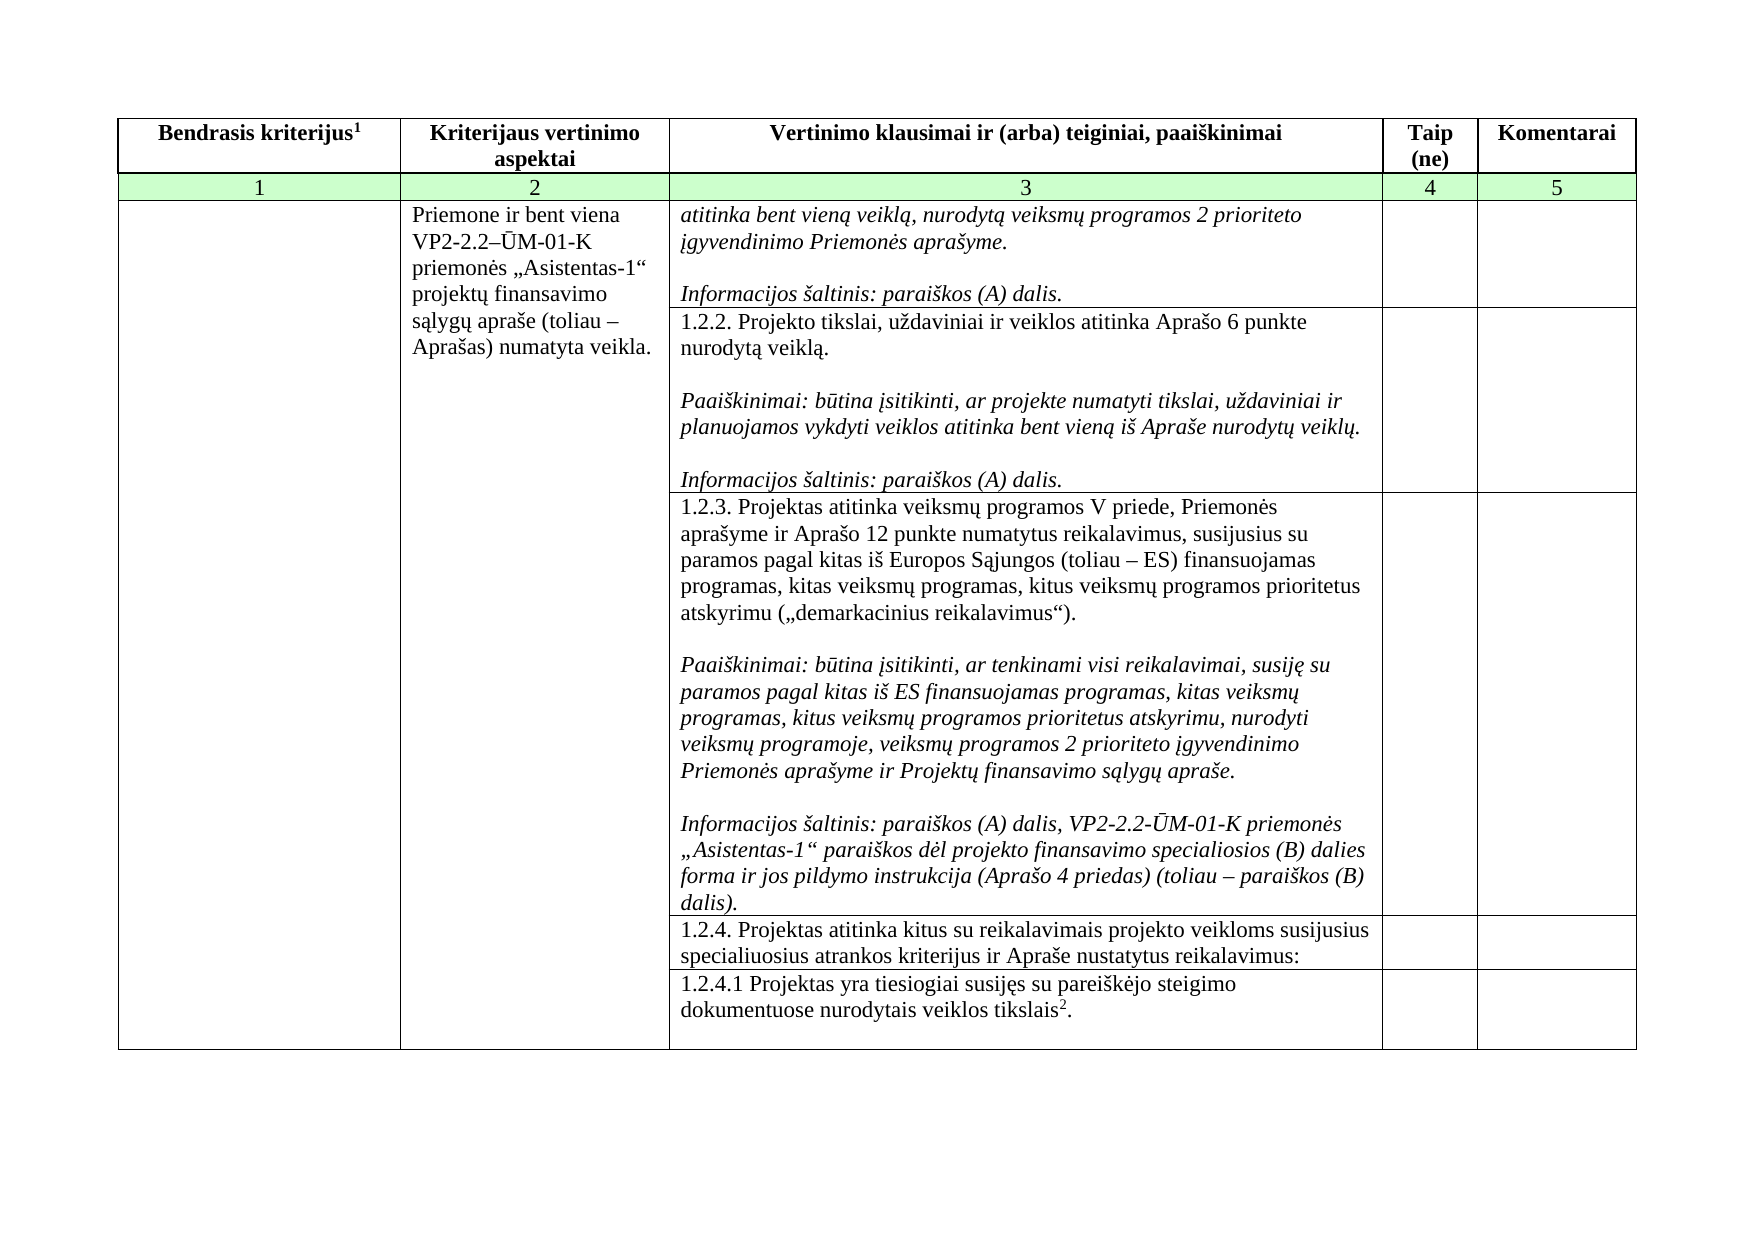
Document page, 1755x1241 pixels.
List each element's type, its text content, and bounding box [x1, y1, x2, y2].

table_cell 4 [1383, 174, 1477, 200]
table_cell 1 [119, 174, 400, 200]
table_header Komentarai [1479, 119, 1635, 172]
table_cell [1383, 970, 1477, 1049]
table_cell 5 [1478, 174, 1636, 200]
table_cell [1383, 493, 1477, 915]
table_cell Priemone ir bent viena VP2-2.2–ŪM-01-K priemonės „Asistentas-1“ projektų finansavimo sąlygų apraše (toliau – Aprašas) numatyta veikla. [401, 201, 669, 1049]
table_cell 1.2.4. Projektas atitinka kitus su reikalavimais projekto veikloms susijusius specialiuosius atrankos kriterijus ir Apraše nustatytus reikalavimus: [670, 916, 1382, 969]
table_cell [1383, 308, 1477, 492]
table_cell [1383, 201, 1477, 307]
table_cell 1.2.3. Projektas atitinka veiksmų programos V priede, Priemonės aprašyme ir Aprašo 12 punkte numatytus reikalavimus, susijusius su paramos pagal kitas iš Europos Sąjungos (toliau – ES) finansuojamas programas, kitas veiksmų programas, kitus veiksmų programos prioritetus atskyrimu („demarkacinius reikalavimus“). Paaiškinimai: būtina įsitikinti, ar tenkinami visi reikalavimai, susiję su paramos pagal kitas iš ES finansuojamas programas, kitas veiksmų programas, kitus veiksmų programos prioritetus atskyrimu, nurodyti veiksmų programoje, veiksmų programos 2 prioriteto įgyvendinimo Priemonės aprašyme ir Projektų finansavimo sąlygų apraše. Informacijos šaltinis: paraiškos (A) dalis, VP2-2.2-ŪM-01-K priemonės „Asistentas-1“ paraiškos dėl projekto finansavimo specialiosios (B) dalies forma ir jos pildymo instrukcija (Aprašo 4 priedas) (toliau – paraiškos (B) dalis). [670, 493, 1382, 915]
table_cell [1478, 308, 1636, 492]
table_header Bendrasis kriterijus1 [119, 119, 400, 172]
table_cell [119, 201, 400, 1049]
table_header Taip (ne) [1384, 119, 1477, 172]
table_cell [1478, 201, 1636, 307]
table_cell [1478, 916, 1636, 969]
table_cell atitinka bent vieną veiklą, nurodytą veiksmų programos 2 prioriteto įgyvendinimo Priemonės aprašyme. Informacijos šaltinis: paraiškos (A) dalis. [670, 201, 1382, 307]
table_header Kriterijaus vertinimo aspektai [401, 119, 669, 172]
table_cell [1383, 916, 1477, 969]
table_cell 3 [670, 174, 1382, 200]
table_cell [1478, 970, 1636, 1049]
table_cell 2 [401, 174, 669, 200]
table_cell 1.2.2. Projekto tikslai, uždaviniai ir veiklos atitinka Aprašo 6 punkte nurodytą veiklą. Paaiškinimai: būtina įsitikinti, ar projekte numatyti tikslai, uždaviniai ir planuojamos vykdyti veiklos atitinka bent vieną iš Apraše nurodytų veiklų. Informacijos šaltinis: paraiškos (A) dalis. [670, 308, 1382, 492]
table_cell 1.2.4.1 Projektas yra tiesiogiai susijęs su pareiškėjo steigimo dokumentuose nurodytais veiklos tikslais2. [670, 970, 1382, 1049]
table_header Vertinimo klausimai ir (arba) teiginiai, paaiškinimai [670, 119, 1382, 172]
table_cell [1478, 493, 1636, 915]
